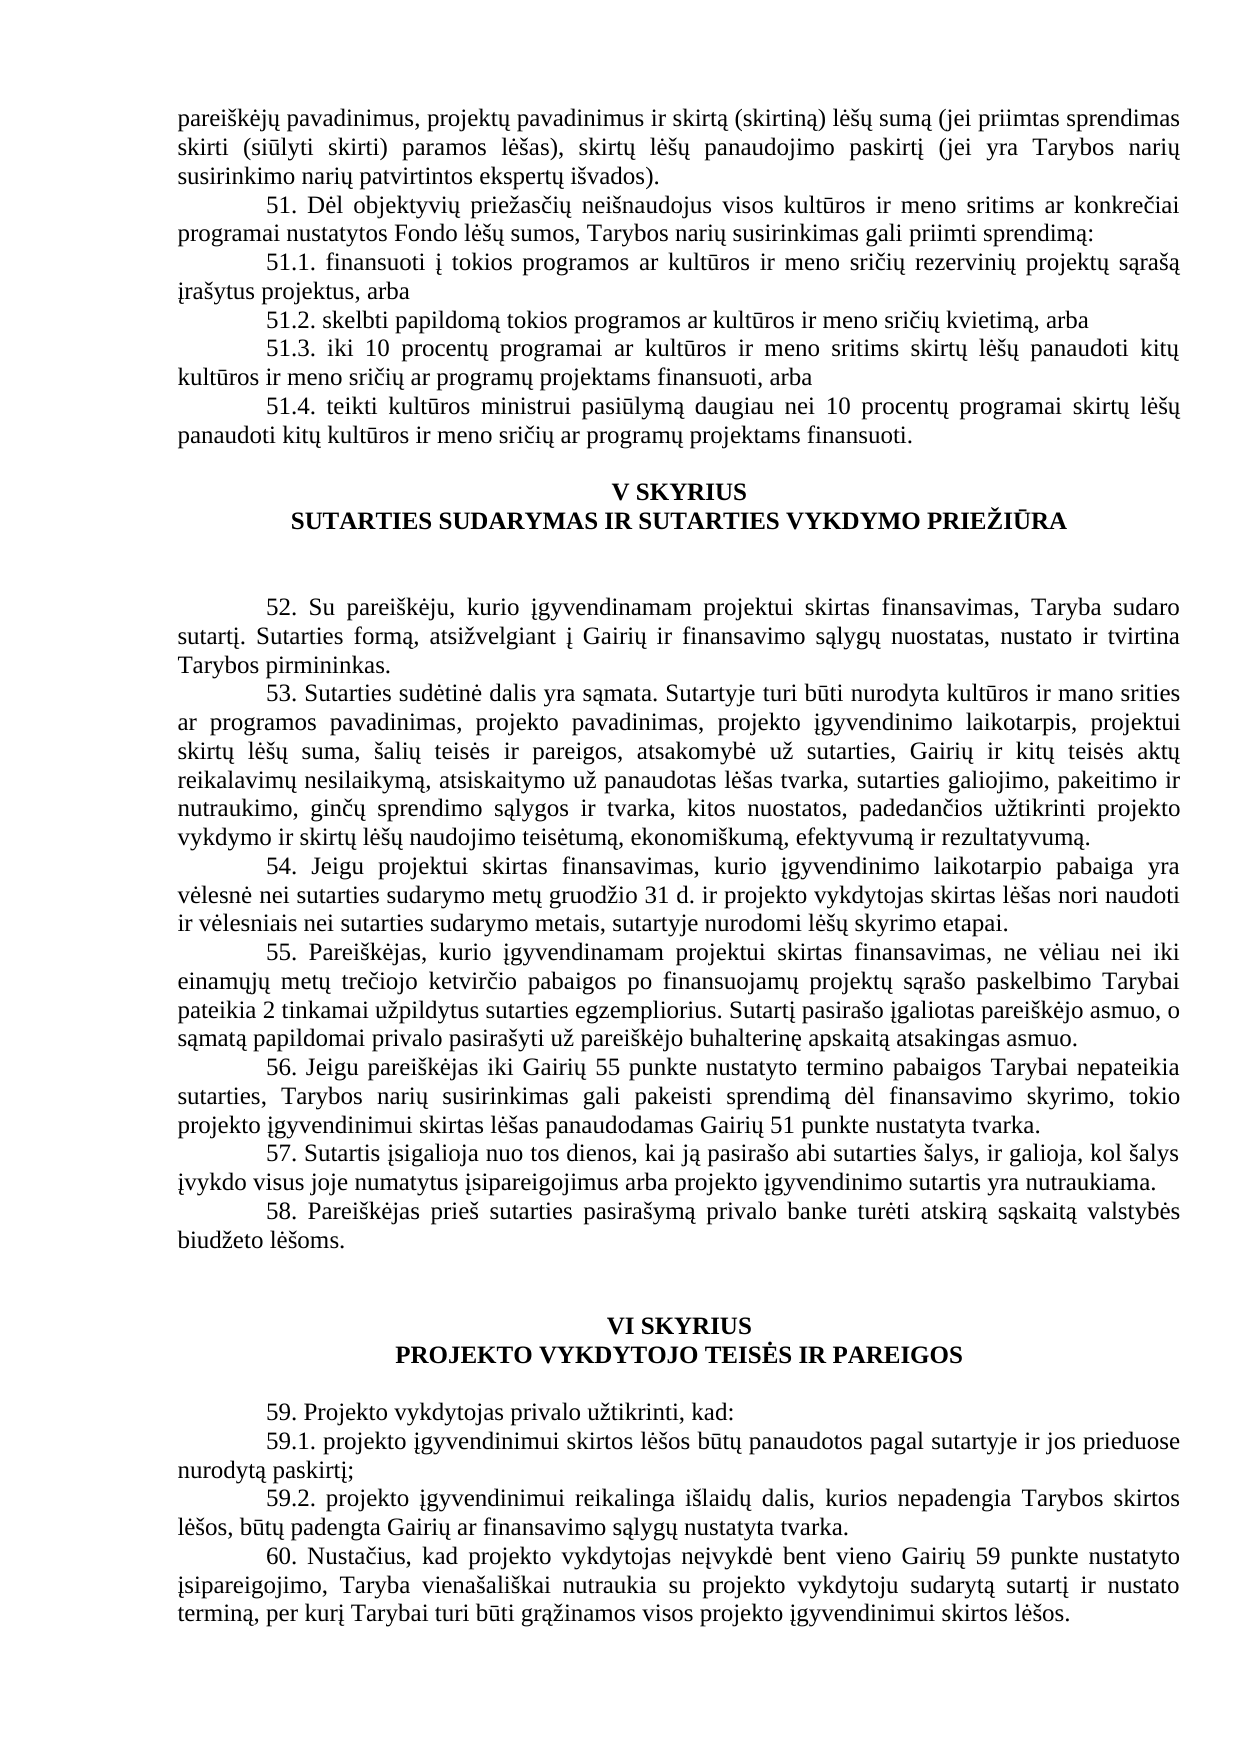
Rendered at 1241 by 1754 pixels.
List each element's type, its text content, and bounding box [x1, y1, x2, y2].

text SUTARTIES SUDARYMAS IR SUTARTIES VYKDYMO PRIEŽIŪRA [177, 506, 1181, 535]
text 55. Pareiškėjas, kurio įgyvendinamam projektui skirtas finansavimas, ne vėliau nei iki einamųjų metų trečiojo ketvirčio pabaigos po finansuojamų projektų sąrašo paskelbimo Tarybai pateikia 2 tinkamai užpildytus sutarties egzempliorius. Sutartį pasirašo įgaliotas pareiškėjo asmuo, o sąmatą papildomai privalo pasirašyti už pareiškėjo buhalterinę apskaitą atsakingas asmuo. [177, 937, 1181, 1052]
text V SKYRIUS [177, 477, 1181, 506]
text 54. Jeigu projektui skirtas finansavimas, kurio įgyvendinimo laikotarpio pabaiga yra vėlesnė nei sutarties sudarymo metų gruodžio 31 d. ir projekto vykdytojas skirtas lėšas nori naudoti ir vėlesniais nei sutarties sudarymo metais, sutartyje nurodomi lėšų skyrimo etapai. [177, 851, 1181, 937]
text 59. Projekto vykdytojas privalo užtikrinti, kad: [177, 1397, 1181, 1426]
text 57. Sutartis įsigalioja nuo tos dienos, kai ją pasirašo abi sutarties šalys, ir galioja, kol šalys įvykdo visus joje numatytus įsipareigojimus arba projekto įgyvendinimo sutartis yra nutraukiama. [177, 1138, 1181, 1196]
text 59.2. projekto įgyvendinimui reikalinga išlaidų dalis, kurios nepadengia Tarybos skirtos lėšos, būtų padengta Gairių ar finansavimo sąlygų nustatyta tvarka. [177, 1483, 1181, 1541]
text 51.2. skelbti papildomą tokios programos ar kultūros ir meno sričių kvietimą, arba [177, 305, 1181, 333]
text 52. Su pareiškėju, kurio įgyvendinamam projektui skirtas finansavimas, Taryba sudaro sutartį. Sutarties formą, atsižvelgiant į Gairių ir finansavimo sąlygų nuostatas, nustato ir tvirtina Tarybos pirmininkas. [177, 592, 1181, 678]
text 51.3. iki 10 procentų programai ar kultūros ir meno sritims skirtų lėšų panaudoti kitų kultūros ir meno sričių ar programų projektams finansuoti, arba [177, 333, 1181, 391]
text 51. Dėl objektyvių priežasčių neišnaudojus visos kultūros ir meno sritims ar konkrečiai programai nustatytos Fondo lėšų sumos, Tarybos narių susirinkimas gali priimti sprendimą: [177, 190, 1181, 247]
text PROJEKTO VYKDYTOJO TEISĖS IR PAREIGOS [177, 1340, 1181, 1368]
text pareiškėjų pavadinimus, projektų pavadinimus ir skirtą (skirtiną) lėšų sumą (jei priimtas sprendimas skirti (siūlyti skirti) paramos lėšas), skirtų lėšų panaudojimo paskirtį (jei yra Tarybos narių susirinkimo narių patvirtintos ekspertų išvados). [177, 103, 1181, 190]
text 59.1. projekto įgyvendinimui skirtos lėšos būtų panaudotos pagal sutartyje ir jos prieduose nurodytą paskirtį; [177, 1426, 1181, 1483]
text 58. Pareiškėjas prieš sutarties pasirašymą privalo banke turėti atskirą sąskaitą valstybės biudžeto lėšoms. [177, 1196, 1181, 1253]
text 60. Nustačius, kad projekto vykdytojas neįvykdė bent vieno Gairių 59 punkte nustatyto įsipareigojimo, Taryba vienašališkai nutraukia su projekto vykdytoju sudarytą sutartį ir nustato terminą, per kurį Tarybai turi būti grąžinamos visos projekto įgyvendinimui skirtos lėšos. [177, 1541, 1181, 1627]
text 53. Sutarties sudėtinė dalis yra sąmata. Sutartyje turi būti nurodyta kultūros ir mano srities ar programos pavadinimas, projekto pavadinimas, projekto įgyvendinimo laikotarpis, projektui skirtų lėšų suma, šalių teisės ir pareigos, atsakomybė už sutarties, Gairių ir kitų teisės aktų reikalavimų nesilaikymą, atsiskaitymo už panaudotas lėšas tvarka, sutarties galiojimo, pakeitimo ir nutraukimo, ginčų sprendimo sąlygos ir tvarka, kitos nuostatos, padedančios užtikrinti projekto vykdymo ir skirtų lėšų naudojimo teisėtumą, ekonomiškumą, efektyvumą ir rezultatyvumą. [177, 678, 1181, 851]
text 56. Jeigu pareiškėjas iki Gairių 55 punkte nustatyto termino pabaigos Tarybai nepateikia sutarties, Tarybos narių susirinkimas gali pakeisti sprendimą dėl finansavimo skyrimo, tokio projekto įgyvendinimui skirtas lėšas panaudodamas Gairių 51 punkte nustatyta tvarka. [177, 1052, 1181, 1138]
text 51.1. finansuoti į tokios programos ar kultūros ir meno sričių rezervinių projektų sąrašą įrašytus projektus, arba [177, 247, 1181, 305]
text VI SKYRIUS [177, 1311, 1181, 1340]
text 51.4. teikti kultūros ministrui pasiūlymą daugiau nei 10 procentų programai skirtų lėšų panaudoti kitų kultūros ir meno sričių ar programų projektams finansuoti. [177, 391, 1181, 448]
